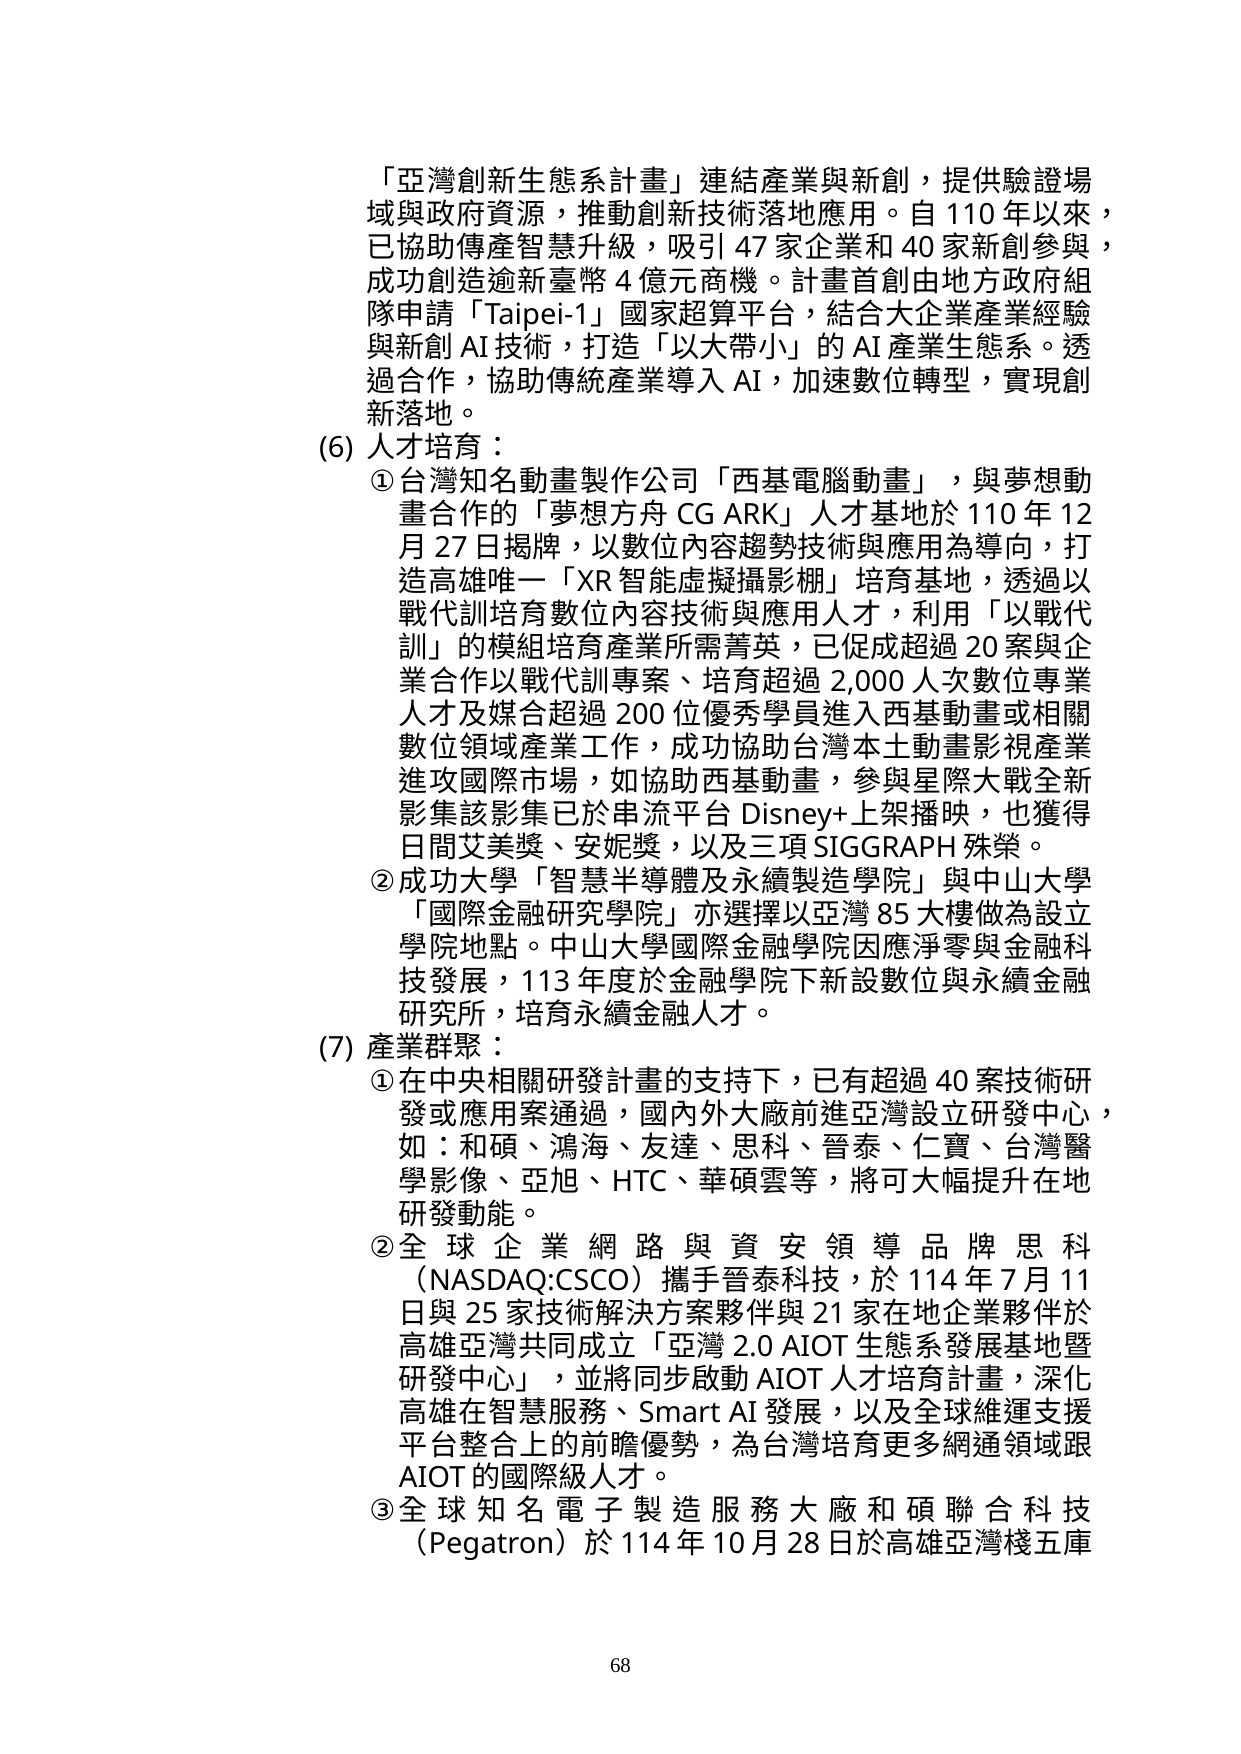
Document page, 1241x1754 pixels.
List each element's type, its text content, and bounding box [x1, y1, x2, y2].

text 「亞灣創新生態系計畫」連結產業與新創，提供驗證場域與政府資源，推動創新技術落地應用。自110年以來，已協助傳產智慧升級，吸引47家企業和40家新創參與，成功創造逾新臺幣4億元商機。計畫首創由地方政府組隊申請「Taipei-1」國家超算平台，結合大企業產業經驗與新創AI技術，打造「以大帶小」的AI產業生態系。透過合作，協助傳統產業導入AI，加速數位轉型，實現創新落地。 [366, 164, 1092, 431]
list 成功大學「智慧半導體及永續製造學院」與中山大學「國際金融研究學院」亦選擇以亞灣85大樓做為設立學院地點。中山大學國際金融學院因應淨零與金融科技發展，113年度於金融學院下新設數位與永續金融研究所，培育永續金融人才。 [369, 864, 1092, 1031]
list 全球知名電子製造服務大廠和碩聯合科技（Pegatron）於114年10月28日於高雄亞灣棧五庫 [369, 1494, 1092, 1560]
list 全球企業網路與資安領導品牌思科（NASDAQ:CSCO）攜手晉泰科技，於114年7月11日與25家技術解決方案夥伴與21家在地企業夥伴於高雄亞灣共同成立「亞灣2.0 AIOT生態系發展基地暨研發中心」，並將同步啟動AIOT人才培育計畫，深化高雄在智慧服務、Smart AI發展，以及全球維運支援平台整合上的前瞻優勢，為台灣培育更多網通領域跟AIOT的國際級人才。 [369, 1231, 1092, 1494]
list 在中央相關研發計畫的支持下，已有超過40案技術研發或應用案通過，國內外大廠前進亞灣設立研發中心，如：和碩、鴻海、友達、思科、晉泰、仁寶、台灣醫學影像、亞旭、HTC、華碩雲等，將可大幅提升在地研發動能。 [369, 1064, 1092, 1231]
list 產業群聚： [319, 1031, 1092, 1064]
list 人才培育： [319, 431, 1092, 464]
list 台灣知名動畫製作公司「西基電腦動畫」，與夢想動畫合作的「夢想方舟CG ARK」人才基地於110年12月27日揭牌，以數位內容趨勢技術與應用為導向，打造高雄唯一「XR智能虛擬攝影棚」培育基地，透過以戰代訓培育數位內容技術與應用人才，利用「以戰代訓」的模組培育產業所需菁英，已促成超過20案與企業合作以戰代訓專案、培育超過2,000人次數位專業人才及媒合超過200位優秀學員進入西基動畫或相關數位領域產業工作，成功協助台灣本土動畫影視產業進攻國際市場，如協助西基動畫，參與星際大戰全新影集該影集已於串流平台Disney+上架播映，也獲得日間艾美獎、安妮獎，以及三項SIGGRAPH殊榮。 [369, 464, 1092, 864]
